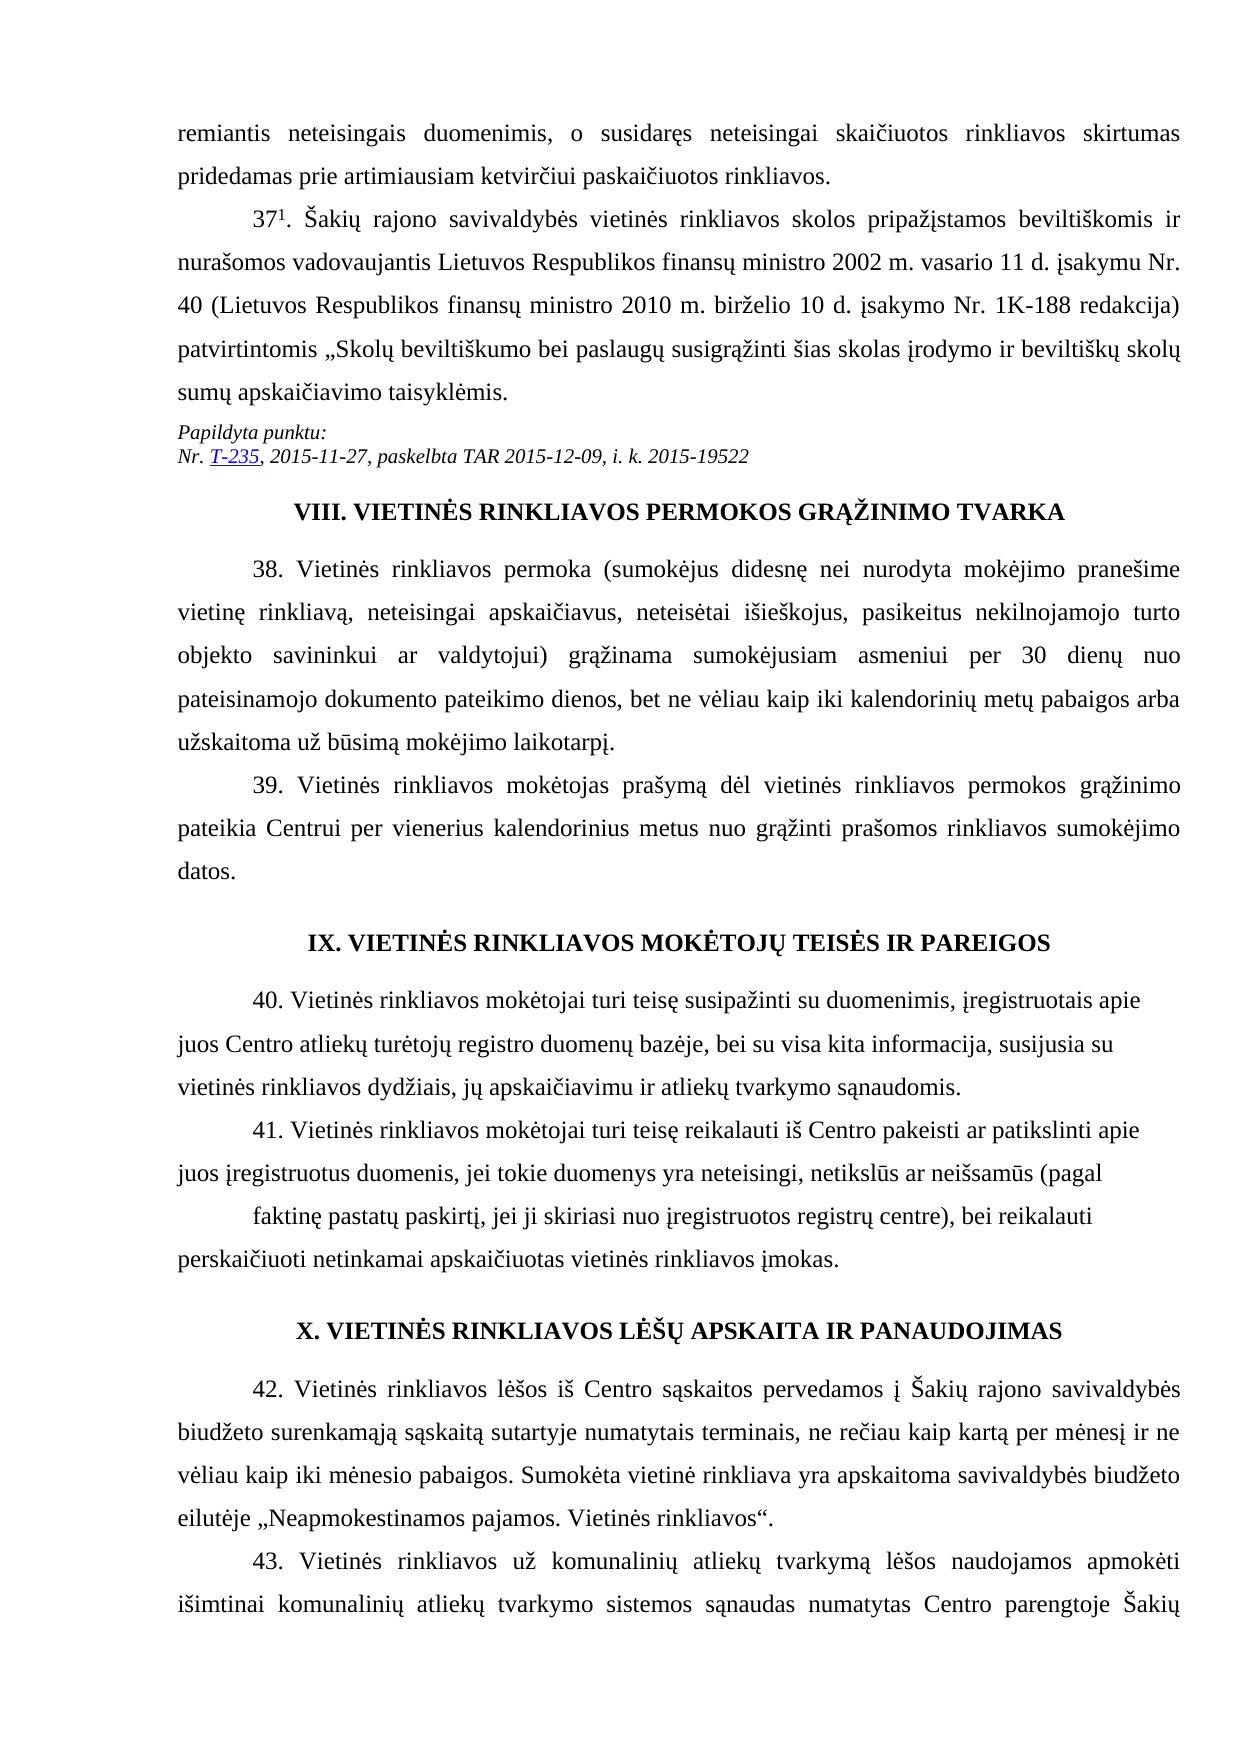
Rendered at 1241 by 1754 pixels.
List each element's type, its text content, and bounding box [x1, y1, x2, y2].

text faktinę pastatų paskirtį, jei ji skiriasi nuo įregistruotos registrų centre), bei reikalauti perskaičiuoti netinkamai apskaičiuotas vietinės rinkliavos įmokas. [177, 1201, 1181, 1273]
text X. VIETINĖS RINKLIAVOS LĖŠŲ APSKAITA IR PANAUDOJIMAS [177, 1316, 1181, 1345]
text Nr. T-235, 2015-11-27, paskelbta TAR 2015-12-09, i. k. 2015-19522 [177, 444, 1181, 468]
text IX. VIETINĖS RINKLIAVOS MOKĖTOJŲ TEISĖS IR PAREIGOS [177, 928, 1181, 957]
text 40. Vietinės rinkliavos mokėtojai turi teisę susipažinti su duomenimis, įregistruotais apie juos Centro atliekų turėtojų registro duomenų bazėje, bei su visa kita informacija, susijusia su vietinės rinkliavos dydžiais, jų apskaičiavimu ir atliekų tvarkymo sąnaudomis. [177, 986, 1181, 1101]
text 39. Vietinės rinkliavos mokėtojas prašymą dėl vietinės rinkliavos permokos grąžinimo pateikia Centrui per vienerius kalendorinius metus nuo grąžinti prašomos rinkliavos sumokėjimo datos. [177, 770, 1181, 885]
text 43. Vietinės rinkliavos už komunalinių atliekų tvarkymą lėšos naudojamos apmokėti išimtinai komunalinių atliekų tvarkymo sistemos sąnaudas numatytas Centro parengtoje Šakių [177, 1546, 1181, 1618]
text Papildyta punktu: [177, 420, 1181, 444]
text 41. Vietinės rinkliavos mokėtojai turi teisę reikalauti iš Centro pakeisti ar patikslinti apie juos įregistruotus duomenis, jei tokie duomenys yra neteisingi, netikslūs ar neišsamūs (pagal [177, 1115, 1181, 1187]
text VIII. VIETINĖS RINKLIAVOS PERMOKOS GRĄŽINIMO TVARKA [177, 497, 1181, 526]
text remiantis neteisingais duomenimis, o susidaręs neteisingai skaičiuotos rinkliavos skirtumas pridedamas prie artimiausiam ketvirčiui paskaičiuotos rinkliavos. [177, 118, 1181, 190]
text 371. Šakių rajono savivaldybės vietinės rinkliavos skolos pripažįstamos beviltiškomis ir nurašomos vadovaujantis Lietuvos Respublikos finansų ministro 2002 m. vasario 11 d. įsakymu Nr. 40 (Lietuvos Respublikos finansų ministro 2010 m. birželio 10 d. įsakymo Nr. 1K-188 redakcija) patvirtintomis „Skolų beviltiškumo bei paslaugų susigrąžinti šias skolas įrodymo ir beviltiškų skolų sumų apskaičiavimo taisyklėmis. [177, 204, 1181, 406]
text 38. Vietinės rinkliavos permoka (sumokėjus didesnę nei nurodyta mokėjimo pranešime vietinę rinkliavą, neteisingai apskaičiavus, neteisėtai išieškojus, pasikeitus nekilnojamojo turto objekto savininkui ar valdytojui) grąžinama sumokėjusiam asmeniui per 30 dienų nuo pateisinamojo dokumento pateikimo dienos, bet ne vėliau kaip iki kalendorinių metų pabaigos arba užskaitoma už būsimą mokėjimo laikotarpį. [177, 554, 1181, 756]
text 42. Vietinės rinkliavos lėšos iš Centro sąskaitos pervedamos į Šakių rajono savivaldybės biudžeto surenkamąją sąskaitą sutartyje numatytais terminais, ne rečiau kaip kartą per mėnesį ir ne vėliau kaip iki mėnesio pabaigos. Sumokėta vietinė rinkliava yra apskaitoma savivaldybės biudžeto eilutėje „Neapmokestinamos pajamos. Vietinės rinkliavos“. [177, 1374, 1181, 1532]
